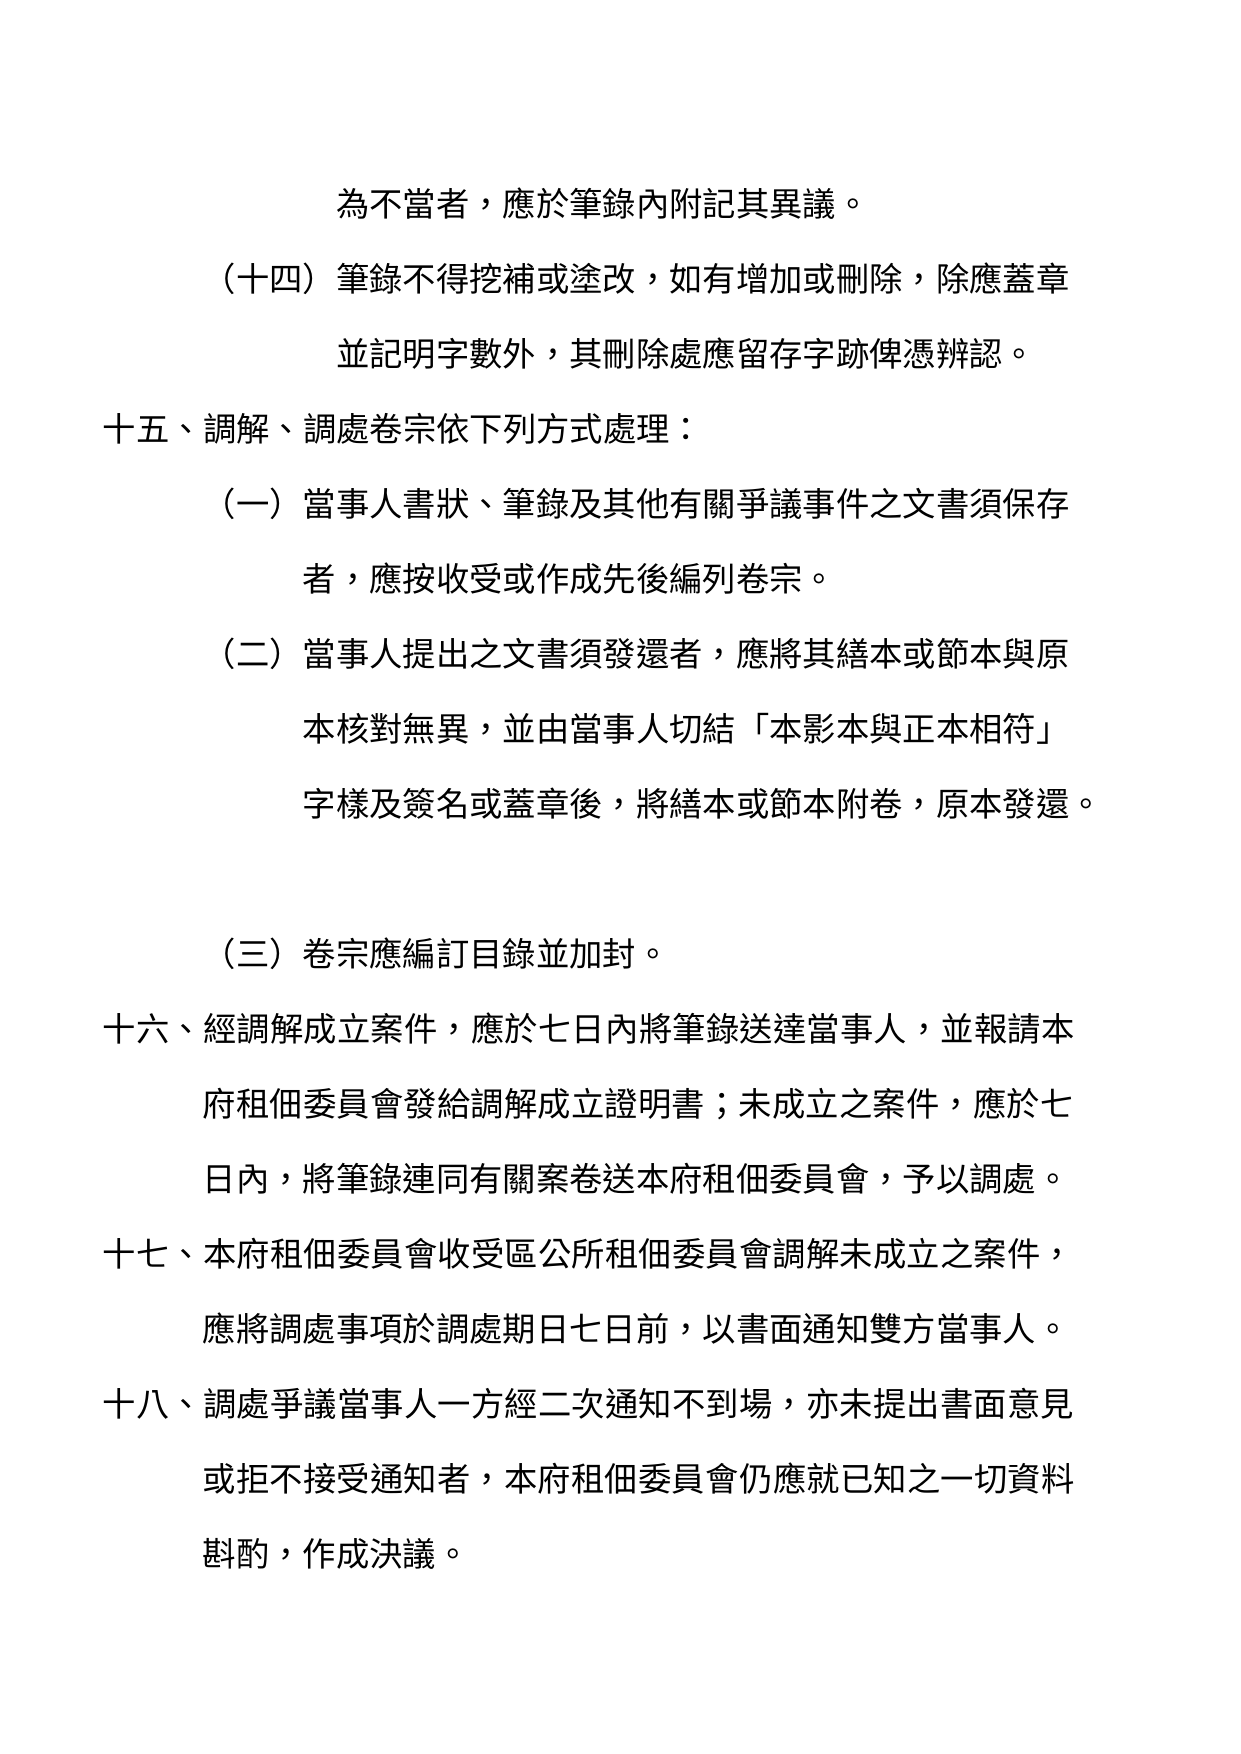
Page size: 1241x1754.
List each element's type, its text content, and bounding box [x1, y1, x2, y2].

text 為不當者，應於筆錄內附記其異議。 [203, 164, 1075, 239]
text （一）當事人書狀、筆錄及其他有關爭議事件之文書須保存者，應按收受或作成先後編列卷宗。 [203, 464, 1075, 614]
list 經調解成立案件，應於七日內將筆錄送達當事人，並報請本府租佃委員會發給調解成立證明書；未成立之案件，應於七日內，將筆錄連同有關案卷送本府租佃委員會，予以調處。 [203, 989, 1075, 1214]
list 本府租佃委員會收受區公所租佃委員會調解未成立之案件，應將調處事項於調處期日七日前，以書面通知雙方當事人。 [203, 1214, 1075, 1364]
text （十四）筆錄不得挖補或塗改，如有增加或刪除，除應蓋章並記明字數外，其刪除處應留存字跡俾憑辨認。 [203, 239, 1075, 389]
list 調解、調處卷宗依下列方式處理： [203, 389, 1075, 464]
text （三）卷宗應編訂目錄並加封。 [203, 914, 1075, 989]
text （二）當事人提出之文書須發還者，應將其繕本或節本與原本核對無異，並由當事人切結「本影本與正本相符」字樣及簽名或蓋章後，將繕本或節本附卷，原本發還。 [203, 614, 1075, 914]
list 調處爭議當事人一方經二次通知不到場，亦未提出書面意見或拒不接受通知者，本府租佃委員會仍應就已知之一切資料斟酌，作成決議。 [203, 1364, 1075, 1589]
